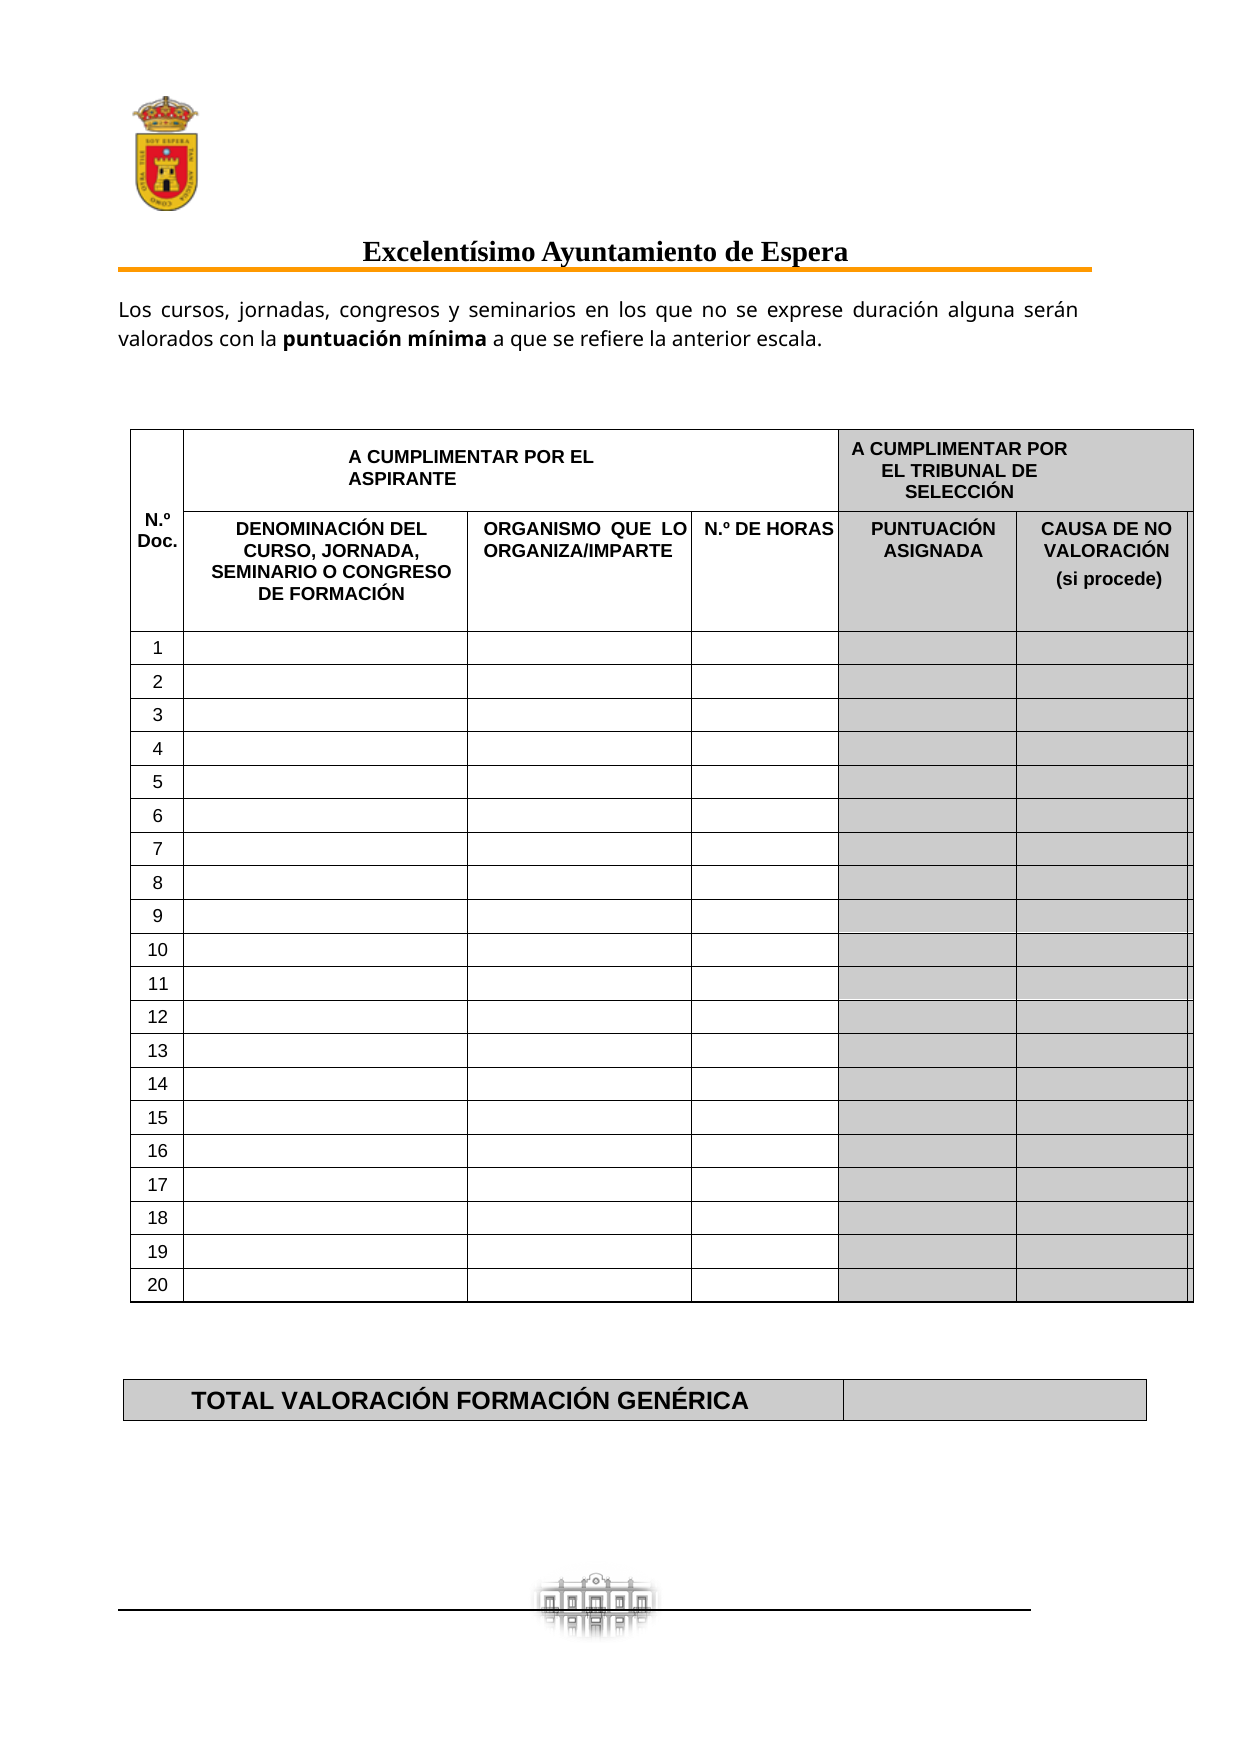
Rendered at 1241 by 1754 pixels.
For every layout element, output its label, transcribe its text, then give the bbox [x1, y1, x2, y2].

table_cell [1188, 1235, 1193, 1268]
table_cell [839, 866, 1016, 899]
table_cell [692, 833, 838, 865]
table_cell [692, 900, 838, 932]
table_cell [839, 1068, 1016, 1100]
table_cell [692, 1068, 838, 1100]
picture [522, 1556, 669, 1609]
table_cell [1188, 1101, 1193, 1134]
table_cell [468, 799, 691, 832]
table_cell [1017, 1135, 1187, 1167]
table_cell [692, 665, 838, 698]
table_cell [468, 833, 691, 865]
table_cell [184, 900, 467, 932]
table_cell [468, 1235, 691, 1268]
table_cell [184, 833, 467, 865]
table_cell 20 [131, 1269, 183, 1301]
table_header TOTAL VALORACIÓN FORMACIÓN GENÉRICA [124, 1380, 843, 1420]
picture [120, 96, 212, 211]
table_cell 1 [131, 632, 183, 664]
table_cell [1188, 1269, 1193, 1301]
table_cell [1017, 1235, 1187, 1268]
table_cell [839, 1168, 1016, 1201]
table_cell [1188, 833, 1193, 865]
table_cell [1017, 1168, 1187, 1201]
table_cell [1017, 799, 1187, 832]
table_cell [692, 732, 838, 765]
table_cell [839, 699, 1016, 731]
table_cell [1188, 967, 1193, 999]
table_cell [468, 1202, 691, 1234]
table_cell [184, 1135, 467, 1167]
table_header A CUMPLIMENTAR POR EL ASPIRANTE [184, 430, 838, 511]
table_cell [692, 632, 838, 664]
table_cell [1017, 632, 1187, 664]
table_cell [692, 766, 838, 798]
table_cell [468, 866, 691, 899]
table_cell [184, 934, 467, 966]
table_cell [184, 1001, 467, 1033]
table_cell [839, 900, 1016, 932]
table_cell [839, 799, 1016, 832]
table_cell N.º DE HORAS [692, 512, 838, 631]
table_cell [692, 1034, 838, 1067]
table_cell [1188, 934, 1193, 966]
text Los cursos, jornadas, congresos y seminarios en los que no se exprese duración alguna serán valorados con la puntuación mínima a que se refiere la anterior escala. [118, 295, 1081, 352]
table_cell [1017, 699, 1187, 731]
table_cell [1188, 1135, 1193, 1167]
table_cell [839, 1269, 1016, 1301]
table_cell [1017, 866, 1187, 899]
table_cell [1188, 665, 1193, 698]
table_cell 6 [131, 799, 183, 832]
table_cell [692, 799, 838, 832]
table_cell [184, 1168, 467, 1201]
table_cell [839, 1001, 1016, 1033]
table_cell [184, 1034, 467, 1067]
table_cell [468, 934, 691, 966]
table_cell CAUSA DE NO VALORACIÓN (si procede) [1017, 512, 1187, 631]
picture [522, 1611, 669, 1644]
table_cell [184, 732, 467, 765]
table_cell [1017, 934, 1187, 966]
table_cell 19 [131, 1235, 183, 1268]
table_cell 7 [131, 833, 183, 865]
table_cell [1188, 1034, 1193, 1067]
table_cell [1017, 1269, 1187, 1301]
table_cell [1017, 1001, 1187, 1033]
table_cell [839, 934, 1016, 966]
table_cell [468, 1269, 691, 1301]
table_cell [1017, 732, 1187, 765]
table_cell [839, 1034, 1016, 1067]
table_cell [468, 632, 691, 664]
table_cell [1017, 766, 1187, 798]
table_cell [184, 665, 467, 698]
table_cell [184, 1068, 467, 1100]
table_cell [839, 766, 1016, 798]
table_cell [184, 632, 467, 664]
table_cell [1188, 900, 1193, 932]
table_cell [1188, 512, 1193, 631]
table_cell [468, 967, 691, 999]
table_cell [839, 665, 1016, 698]
table_cell [692, 967, 838, 999]
table_cell 12 [131, 1001, 183, 1033]
table_cell 15 [131, 1101, 183, 1134]
table_cell 9 [131, 900, 183, 932]
table_cell [1188, 1068, 1193, 1100]
table_cell [468, 699, 691, 731]
table_cell [839, 1135, 1016, 1167]
table_cell 13 [131, 1034, 183, 1067]
table_cell [468, 1034, 691, 1067]
table_cell [184, 1235, 467, 1268]
table_cell [692, 1135, 838, 1167]
table_cell 5 [131, 766, 183, 798]
table_cell [1017, 665, 1187, 698]
table_cell [1017, 900, 1187, 932]
table_cell [1017, 833, 1187, 865]
table_cell [1188, 1168, 1193, 1201]
table_cell 11 [131, 967, 183, 999]
table_cell [839, 732, 1016, 765]
table_cell [1188, 1202, 1193, 1234]
table_cell [1188, 732, 1193, 765]
table_cell [1017, 1068, 1187, 1100]
table_cell [1188, 632, 1193, 664]
table_cell [839, 1202, 1016, 1234]
table_cell [1188, 766, 1193, 798]
table_cell [184, 799, 467, 832]
table_cell [468, 900, 691, 932]
table_cell 3 [131, 699, 183, 731]
table_cell [468, 1135, 691, 1167]
table_cell 17 [131, 1168, 183, 1201]
table_cell [1188, 799, 1193, 832]
table_cell [692, 1001, 838, 1033]
table_cell [692, 1168, 838, 1201]
table_cell [692, 1101, 838, 1134]
table_cell [839, 833, 1016, 865]
table_cell [468, 1168, 691, 1201]
table_cell [692, 1202, 838, 1234]
table_cell [184, 866, 467, 899]
table_cell [692, 1269, 838, 1301]
table_cell [468, 1068, 691, 1100]
table_header A CUMPLIMENTAR POR EL TRIBUNAL DE SELECCIÓN [839, 430, 1193, 511]
table_cell 18 [131, 1202, 183, 1234]
table_cell [839, 1235, 1016, 1268]
table_cell [1188, 866, 1193, 899]
table_cell 2 [131, 665, 183, 698]
table_cell [468, 1001, 691, 1033]
table_cell [184, 1101, 467, 1134]
table_cell [692, 1235, 838, 1268]
table_cell [1188, 699, 1193, 731]
table_cell [839, 967, 1016, 999]
table_cell [468, 766, 691, 798]
table_cell [839, 632, 1016, 664]
table_cell [468, 665, 691, 698]
table_cell [468, 732, 691, 765]
table_cell 14 [131, 1068, 183, 1100]
table_cell 4 [131, 732, 183, 765]
table_cell [184, 967, 467, 999]
table_cell [692, 699, 838, 731]
table_cell [1017, 967, 1187, 999]
table_cell 10 [131, 934, 183, 966]
table_header N.º Doc. [131, 430, 183, 631]
table_cell [839, 1101, 1016, 1134]
table_cell [1188, 1001, 1193, 1033]
table_cell ORGANISMO QUE LO ORGANIZA/IMPARTE [468, 512, 691, 631]
table_cell [692, 934, 838, 966]
table_cell [184, 766, 467, 798]
table_cell [692, 866, 838, 899]
table_header [844, 1380, 1146, 1420]
table_cell [468, 1101, 691, 1134]
table_cell PUNTUACIÓN ASIGNADA [839, 512, 1016, 631]
table_cell DENOMINACIÓN DEL CURSO, JORNADA, SEMINARIO O CONGRESO DE FORMACIÓN [184, 512, 467, 631]
table_cell 8 [131, 866, 183, 899]
table_cell [184, 699, 467, 731]
table_cell [1017, 1034, 1187, 1067]
table_cell [184, 1269, 467, 1301]
table_cell [184, 1202, 467, 1234]
table_cell [1017, 1202, 1187, 1234]
table_cell 16 [131, 1135, 183, 1167]
table_cell [1017, 1101, 1187, 1134]
